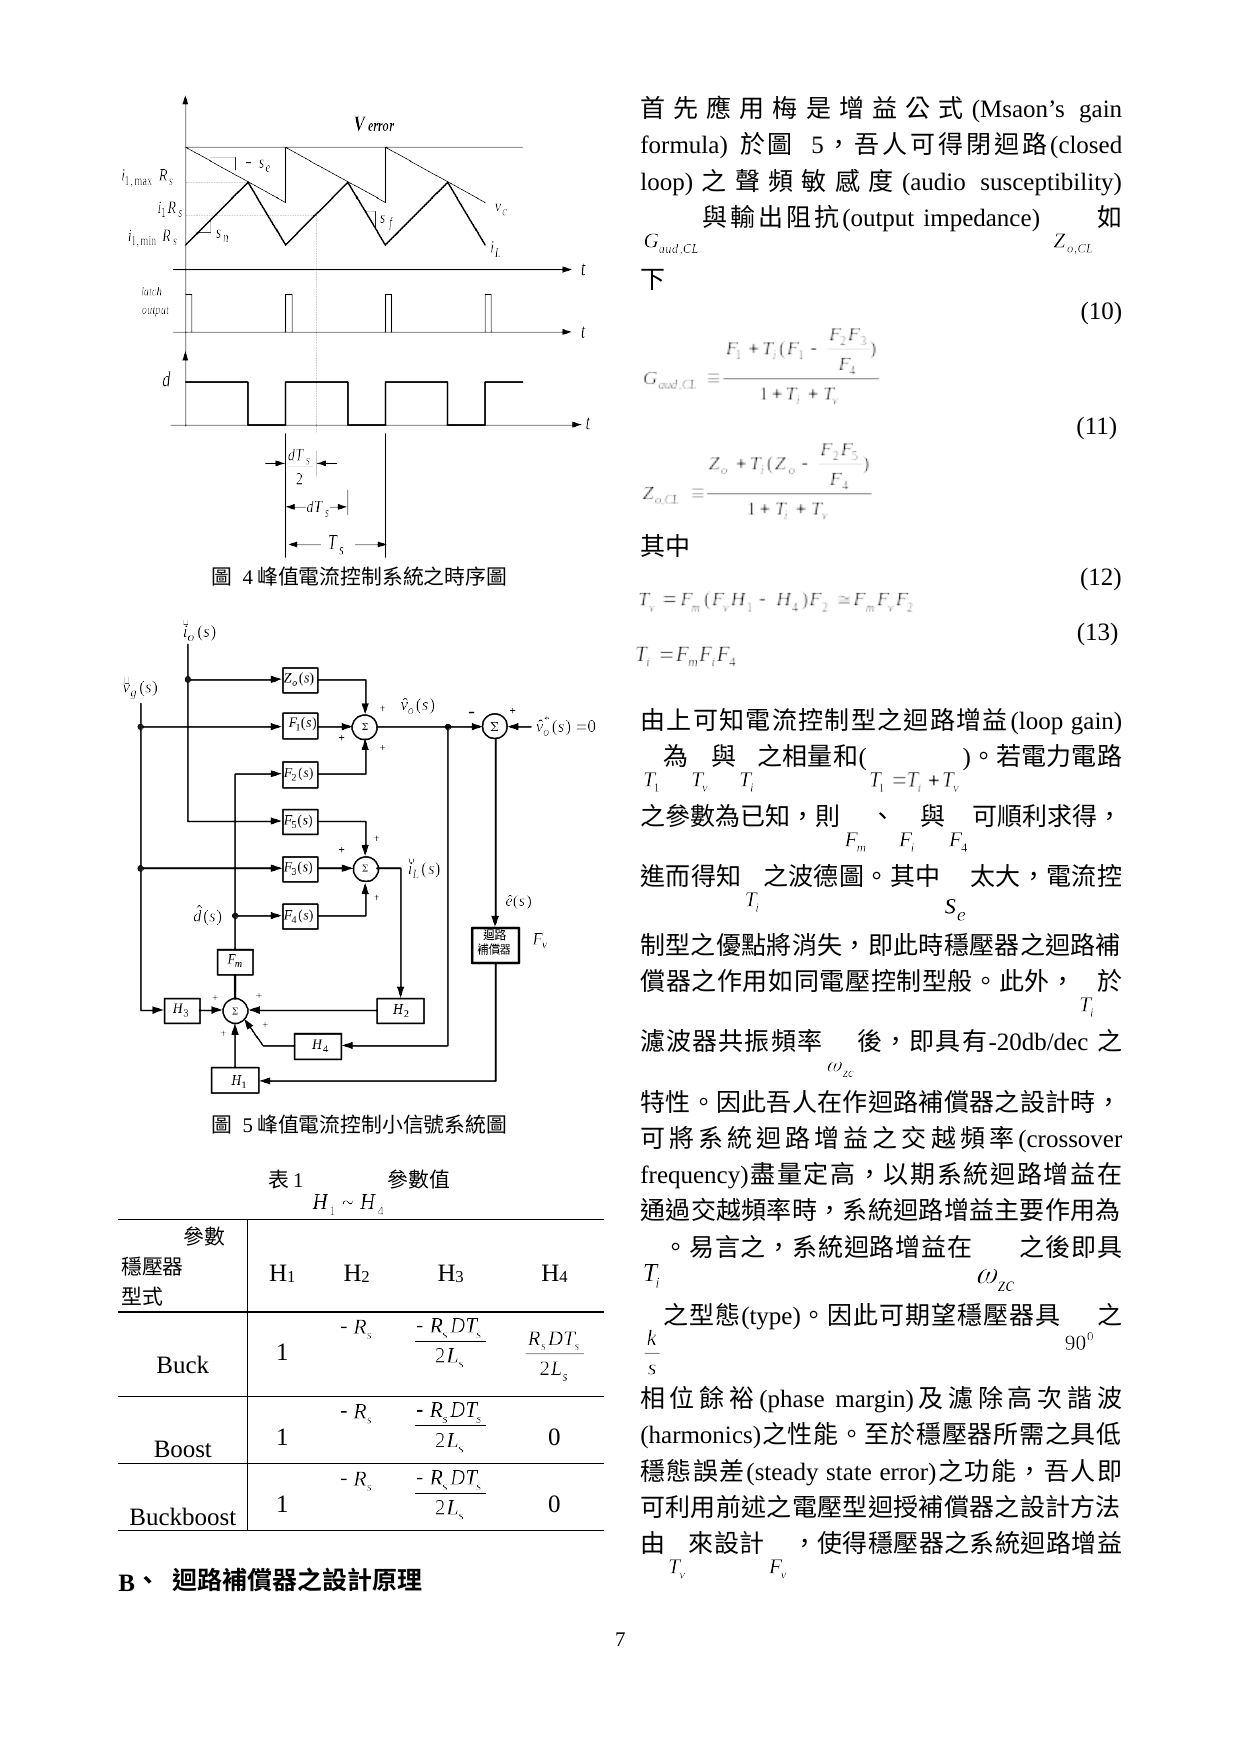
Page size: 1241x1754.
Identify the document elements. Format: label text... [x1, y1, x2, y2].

text 表1 參數值 [118, 1164, 600, 1219]
table_cell [317, 1464, 396, 1530]
table_header H2 [317, 1220, 396, 1311]
table_header H1 [248, 1220, 317, 1311]
table_cell [396, 1397, 504, 1463]
text 首先應用梅是增益公式(Msaon’s gain formula) 於圖 5，吾人可得閉迴路(closed loop)之聲頻敏感度(audio susceptibility) 與輸出阻抗(output impedance) 如下 [640, 89, 1122, 296]
table_cell 0 [505, 1464, 604, 1530]
table_cell 1 [248, 1397, 317, 1463]
table_header H3 [396, 1220, 504, 1311]
text (13) [632, 617, 1122, 671]
text 其中 [640, 526, 1122, 562]
table_cell Boost [118, 1397, 247, 1463]
text (11) [639, 411, 1122, 526]
table_cell 0 [505, 1397, 604, 1463]
table_cell [396, 1464, 504, 1530]
table_header 參數 穩壓器 型式 [118, 1220, 247, 1311]
text 圖 5峰值電流控制小信號系統圖 [118, 1108, 600, 1139]
text 圖 4峰值電流控制系統之時序圖 [118, 560, 600, 590]
table_cell [317, 1397, 396, 1463]
text (12) [636, 562, 1122, 617]
text 由上可知電流控制型之迴路增益(loop gain)為與之相量和()。若電力電路之參數為已知，則、與可順利求得，進而得知之波德圖。其中太大，電流控制型之優點將消失，即此時穩壓器之迴路補償器之作用如同電壓控制型般。此外，於濾波器共振頻率後，即具有-20db/dec 之特性。因此吾人在作迴路補償器之設計時，可將系統迴路增益之交越頻率(crossover frequency)盡量定高，以期系統迴路增益在通過交越頻率時，系統迴路增益主要作用為。易言之，系統迴路增益在之後即具之型態(type)。因此可期望穩壓器具之相位餘裕(phase margin)及濾除高次諧波(harmonics)之性能。至於穩壓器所需之具低穩態誤差(steady state error)之功能，吾人即可利用前述之電壓型迴授補償器之設計方法由來設計，使得穩壓器之系統迴路增益 [640, 700, 1122, 1584]
table_cell Buck [118, 1313, 247, 1396]
table_cell [505, 1313, 604, 1396]
table_cell Buckboost [118, 1464, 247, 1530]
text B、 迴路補償器之設計原理 [118, 1560, 600, 1596]
table_cell 1 [248, 1313, 317, 1396]
table_cell 1 [248, 1464, 317, 1530]
table_cell [317, 1313, 396, 1396]
text (10) [640, 296, 1122, 411]
table_header H4 [505, 1220, 604, 1311]
table_cell [396, 1313, 504, 1396]
